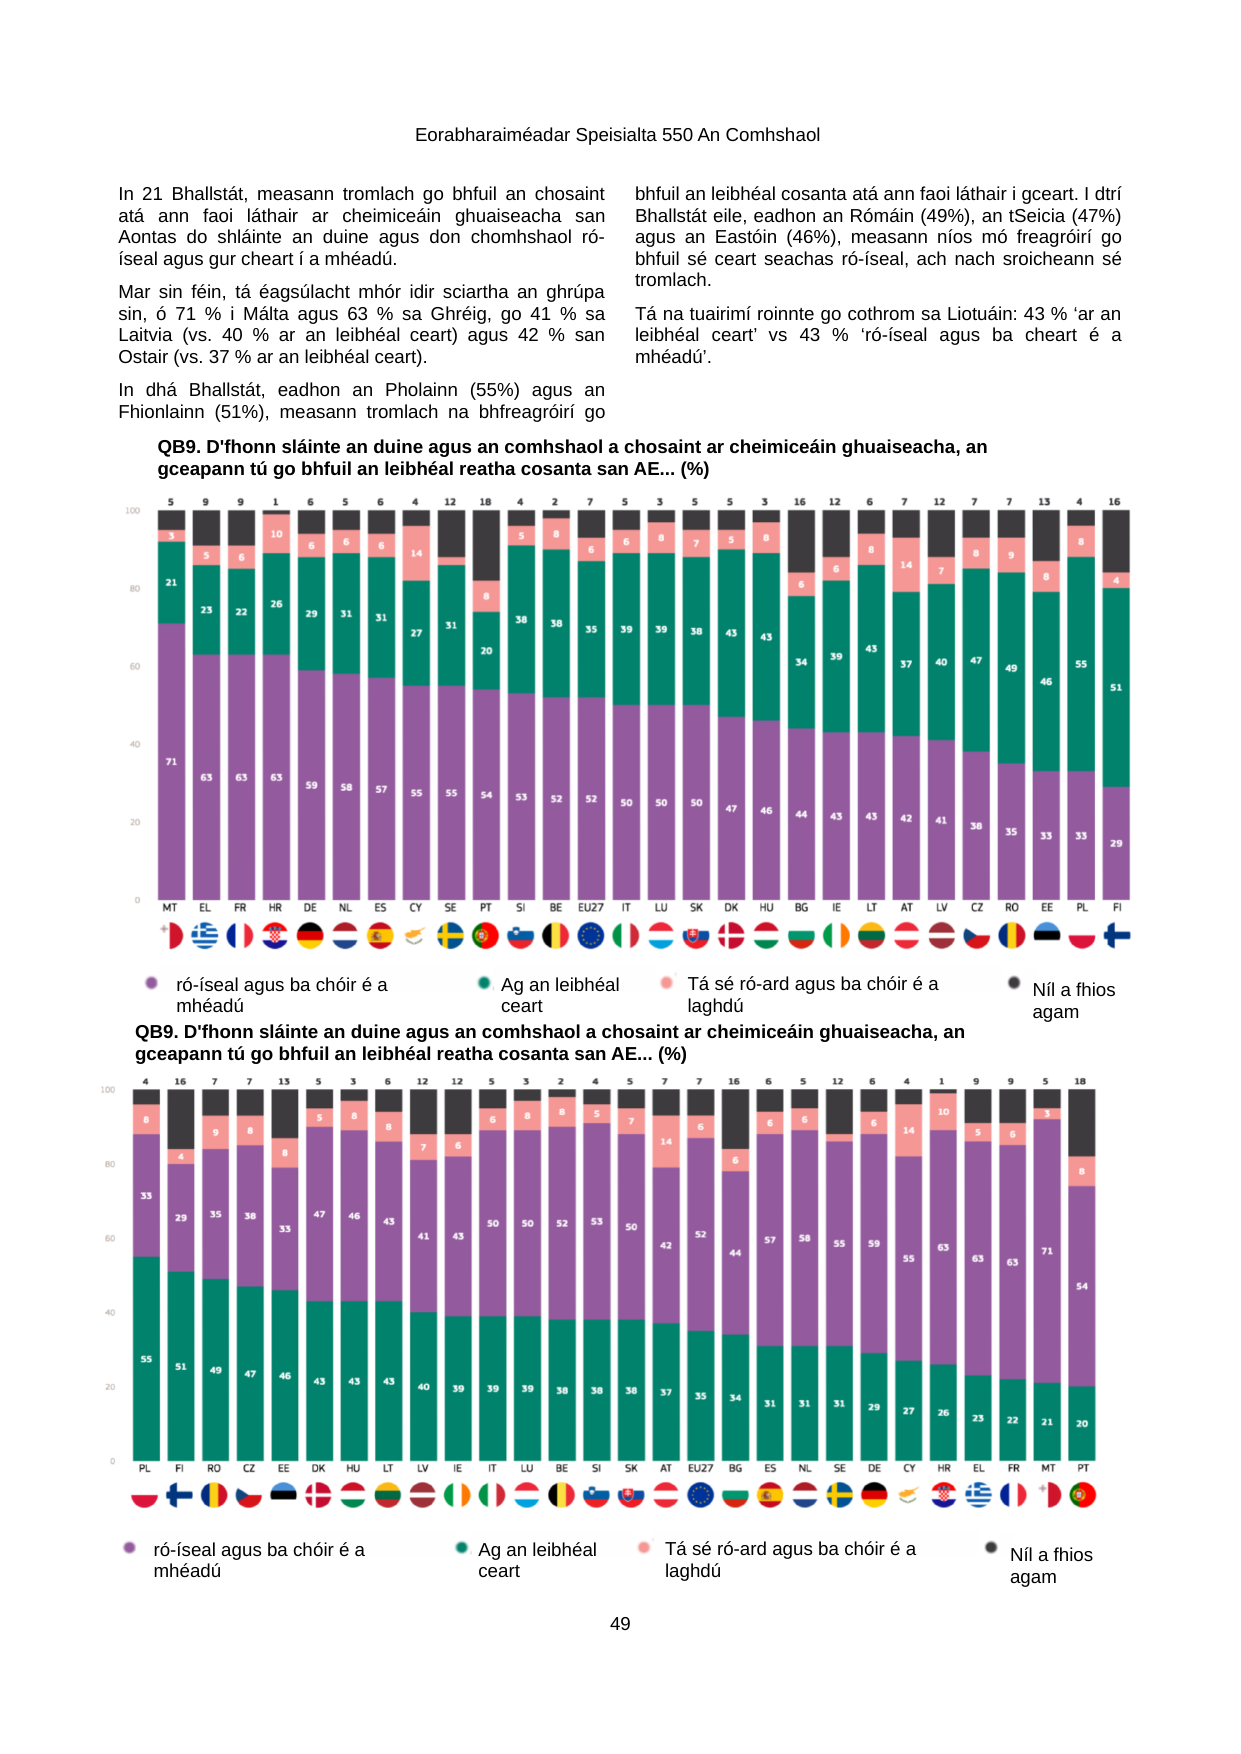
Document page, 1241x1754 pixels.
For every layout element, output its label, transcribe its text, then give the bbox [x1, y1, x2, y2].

text Mar sin féin, tá éagsúlacht mhór idir sciartha an ghrúpa sin, ó 71 % i Málta agus 63 % sa Ghréig, go 41 % sa Laitvia (vs. 40 % ar an leibhéal ceart) agus 42 % san Ostair (vs. 37 % ar an leibhéal ceart). [118, 281, 605, 367]
picture [115, 1531, 1013, 1556]
text bhfuil an leibhéal cosanta atá ann faoi láthair i gceart. I dtrí Bhallstát eile, eadhon an Rómáin (49%), an tSeicia (47%) agus an Eastóin (46%), measann níos mó freagróirí go bhfuil sé ceart seachas ró-íseal, ach nach sroicheann sé tromlach. [635, 183, 1122, 291]
text In 21 Bhallstát, measann tromlach go bhfuil an chosaint atá ann faoi láthair ar cheimiceáin ghuaiseacha san Aontas do shláinte an duine agus don chomhshaol ró-íseal agus gur cheart í a mhéadú. [118, 183, 605, 269]
text Tá na tuairimí roinnte go cothrom sa Liotuáin: 43 % ‘ar an leibhéal ceart’ vs 43 % ‘ró-íseal agus ba cheart é a mhéadú’. [635, 303, 1122, 367]
text In dhá Bhallstát, eadhon an Pholainn (55%) agus an Fhionlainn (51%), measann tromlach na bhfreagróirí go [118, 379, 605, 422]
picture [316, 1547, 321, 1555]
picture [120, 492, 1137, 961]
picture [91, 1070, 1102, 1514]
picture [162, 1547, 167, 1555]
picture [137, 965, 1036, 992]
